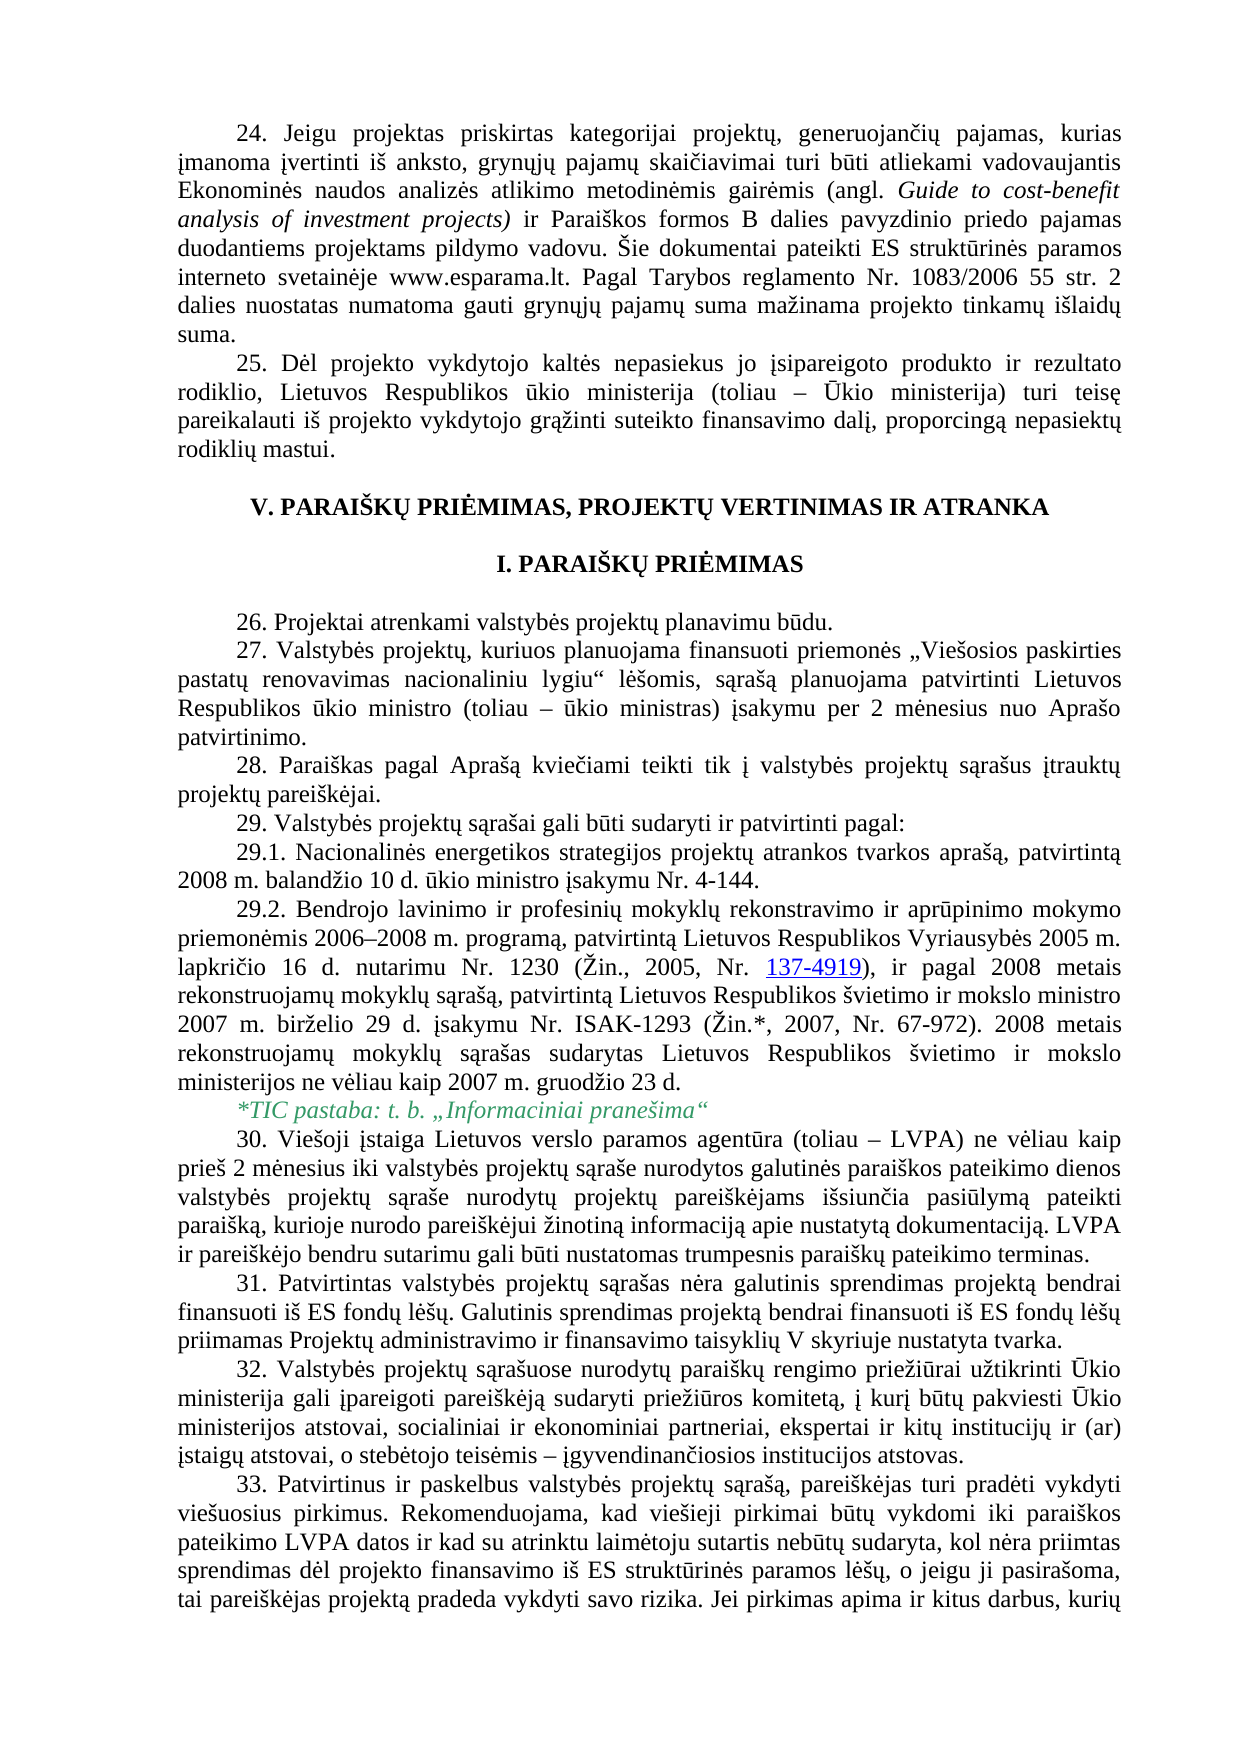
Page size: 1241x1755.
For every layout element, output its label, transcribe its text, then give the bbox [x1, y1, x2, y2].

text 31. Patvirtintas valstybės projektų sąrašas nėra galutinis sprendimas projektą bendrai finansuoti iš ES fondų lėšų. Galutinis sprendimas projektą bendrai finansuoti iš ES fondų lėšų priimamas Projektų administravimo ir finansavimo taisyklių V skyriuje nustatyta tvarka. [177, 1268, 1122, 1354]
text 30. Viešoji įstaiga Lietuvos verslo paramos agentūra (toliau – LVPA) ne vėliau kaip prieš 2 mėnesius iki valstybės projektų sąraše nurodytos galutinės paraiškos pateikimo dienos valstybės projektų sąraše nurodytų projektų pareiškėjams išsiunčia pasiūlymą pateikti paraišką, kurioje nurodo pareiškėjui žinotiną informaciją apie nustatytą dokumentaciją. LVPA ir pareiškėjo bendru sutarimu gali būti nustatomas trumpesnis paraiškų pateikimo terminas. [177, 1124, 1122, 1268]
text 29. Valstybės projektų sąrašai gali būti sudaryti ir patvirtinti pagal: [177, 808, 1122, 837]
text 29.2. Bendrojo lavinimo ir profesinių mokyklų rekonstravimo ir aprūpinimo mokymo priemonėmis 2006–2008 m. programą, patvirtintą Lietuvos Respublikos Vyriausybės 2005 m. lapkričio 16 d. nutarimu Nr. 1230 (Žin., 2005, Nr. 137-4919), ir pagal 2008 metais rekonstruojamų mokyklų sąrašą, patvirtintą Lietuvos Respublikos švietimo ir mokslo ministro 2007 m. birželio 29 d. įsakymu Nr. ISAK-1293 (Žin.*, 2007, Nr. 67-972). 2008 metais rekonstruojamų mokyklų sąrašas sudarytas Lietuvos Respublikos švietimo ir mokslo ministerijos ne vėliau kaip 2007 m. gruodžio 23 d. [177, 894, 1122, 1096]
text 28. Paraiškas pagal Aprašą kviečiami teikti tik į valstybės projektų sąrašus įtrauktų projektų pareiškėjai. [177, 751, 1122, 808]
text 29.1. Nacionalinės energetikos strategijos projektų atrankos tvarkos aprašą, patvirtintą 2008 m. balandžio 10 d. ūkio ministro įsakymu Nr. 4-144. [177, 837, 1122, 894]
text 33. Patvirtinus ir paskelbus valstybės projektų sąrašą, pareiškėjas turi pradėti vykdyti viešuosius pirkimus. Rekomenduojama, kad viešieji pirkimai būtų vykdomi iki paraiškos pateikimo LVPA datos ir kad su atrinktu laimėtoju sutartis nebūtų sudaryta, kol nėra priimtas sprendimas dėl projekto finansavimo iš ES struktūrinės paramos lėšų, o jeigu ji pasirašoma, tai pareiškėjas projektą pradeda vykdyti savo rizika. Jei pirkimas apima ir kitus darbus, kurių [177, 1469, 1122, 1613]
text V. PARAIŠKŲ PRIĖMIMAS, PROJEKTŲ VERTINIMAS IR ATRANKA [177, 492, 1122, 521]
text *TIC pastaba: t. b. „Informaciniai pranešima“ [177, 1096, 1122, 1124]
text 26. Projektai atrenkami valstybės projektų planavimu būdu. [177, 607, 1122, 636]
text 32. Valstybės projektų sąrašuose nurodytų paraiškų rengimo priežiūrai užtikrinti Ūkio ministerija gali įpareigoti pareiškėją sudaryti priežiūros komitetą, į kurį būtų pakviesti Ūkio ministerijos atstovai, socialiniai ir ekonominiai partneriai, ekspertai ir kitų institucijų ir (ar) įstaigų atstovai, o stebėtojo teisėmis – įgyvendinančiosios institucijos atstovas. [177, 1354, 1122, 1469]
text 24. Jeigu projektas priskirtas kategorijai projektų, generuojančių pajamas, kurias įmanoma įvertinti iš anksto, grynųjų pajamų skaičiavimai turi būti atliekami vadovaujantis Ekonominės naudos analizės atlikimo metodinėmis gairėmis (angl. Guide to cost-benefit analysis of investment projects) ir Paraiškos formos B dalies pavyzdinio priedo pajamas duodantiems projektams pildymo vadovu. Šie dokumentai pateikti ES struktūrinės paramos interneto svetainėje www.esparama.lt. Pagal Tarybos reglamento Nr. 1083/2006 55 str. 2 dalies nuostatas numatoma gauti grynųjų pajamų suma mažinama projekto tinkamų išlaidų suma. [177, 118, 1122, 348]
text 27. Valstybės projektų, kuriuos planuojama finansuoti priemonės „Viešosios paskirties pastatų renovavimas nacionaliniu lygiu“ lėšomis, sąrašą planuojama patvirtinti Lietuvos Respublikos ūkio ministro (toliau – ūkio ministras) įsakymu per 2 mėnesius nuo Aprašo patvirtinimo. [177, 636, 1122, 751]
text 25. Dėl projekto vykdytojo kaltės nepasiekus jo įsipareigoto produkto ir rezultato rodiklio, Lietuvos Respublikos ūkio ministerija (toliau – Ūkio ministerija) turi teisę pareikalauti iš projekto vykdytojo grąžinti suteikto finansavimo dalį, proporcingą nepasiektų rodiklių mastui. [177, 348, 1122, 463]
text I. PARAIŠKŲ PRIĖMIMAS [177, 549, 1122, 578]
